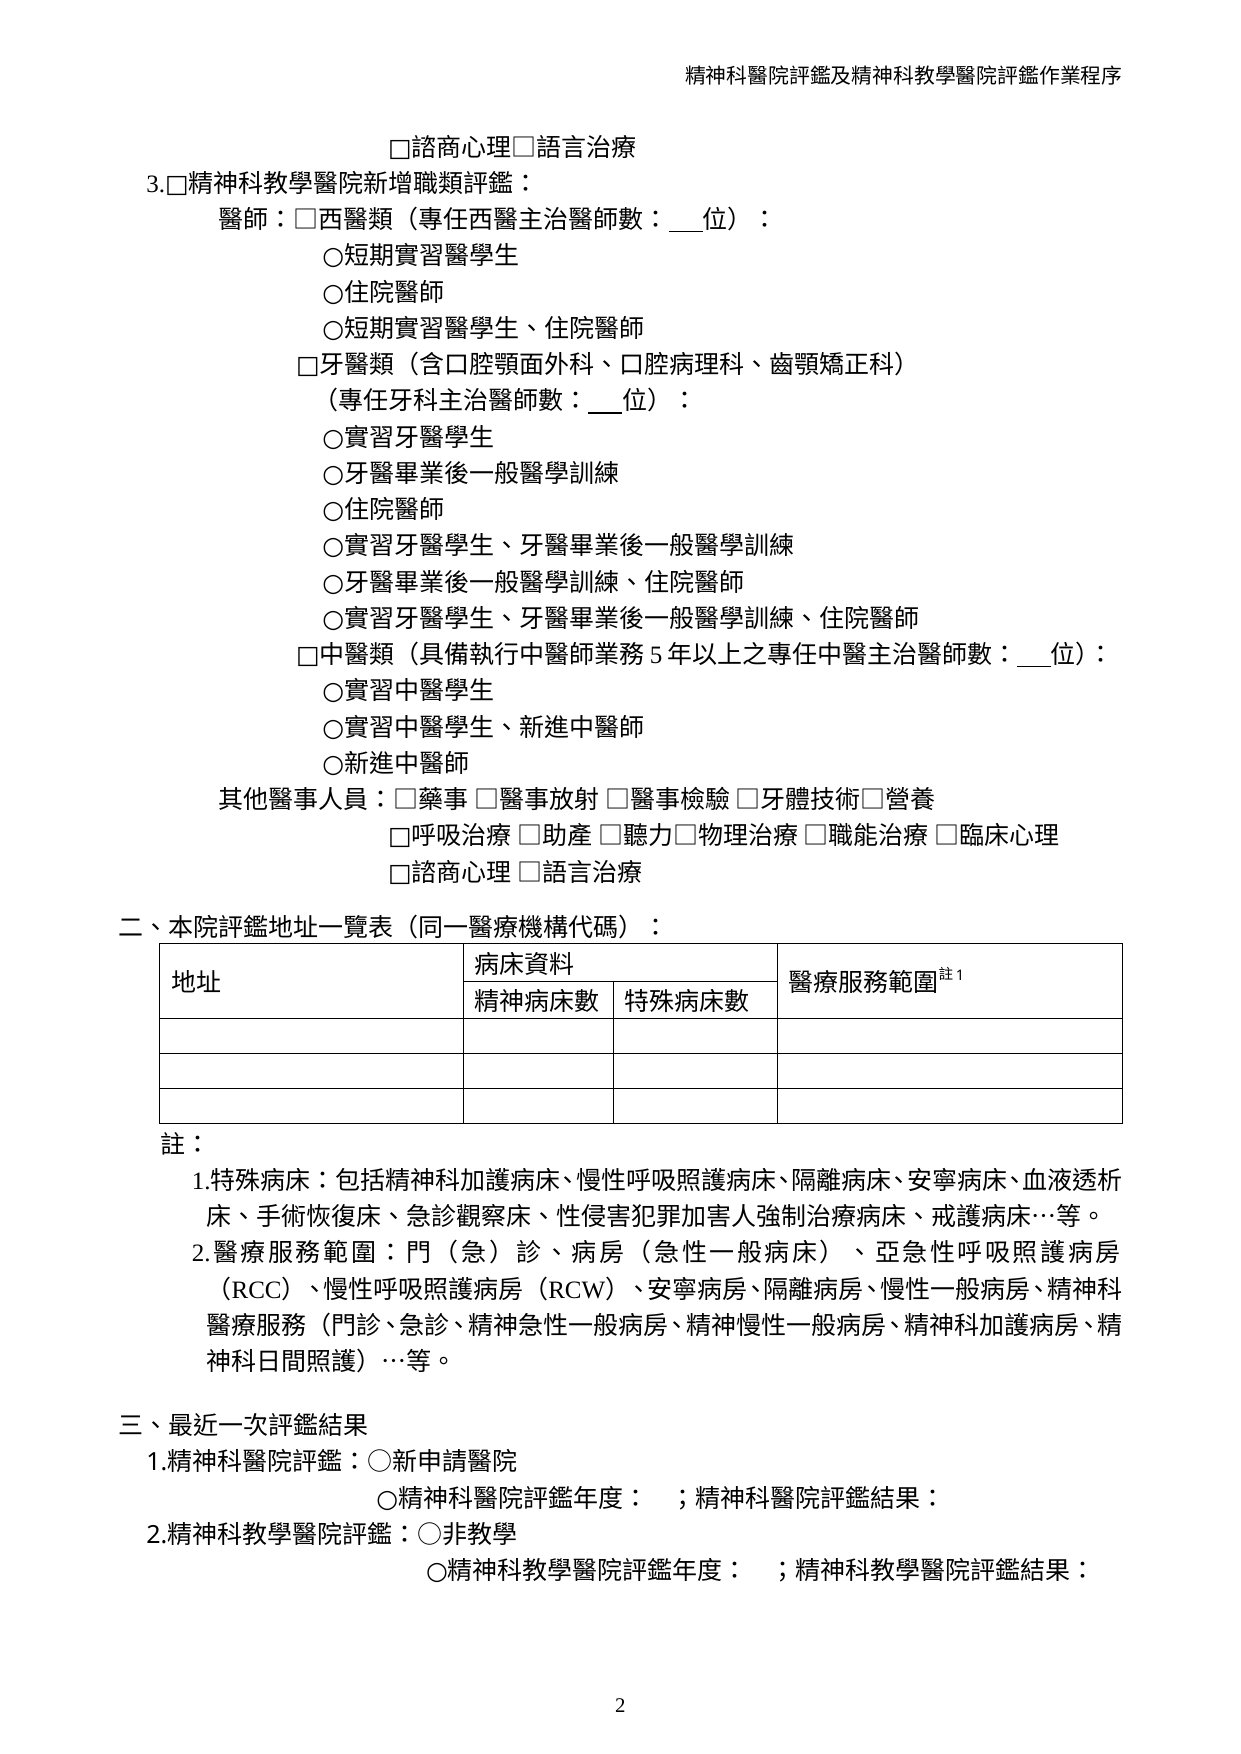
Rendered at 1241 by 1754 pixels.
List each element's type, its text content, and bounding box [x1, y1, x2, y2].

text □諮商心理□語言治療 [316, 127, 1122, 163]
table_cell 精神病床數 [464, 982, 613, 1018]
text ○住院醫師 [276, 489, 1122, 526]
text □諮商心理 □語言治療 [316, 852, 1122, 888]
table_cell [160, 1019, 463, 1053]
text □中醫類（具備執行中醫師業務5年以上之專任中醫主治醫師數： 位）： [243, 634, 1122, 671]
text ○實習中醫學生 [276, 671, 1122, 707]
text □牙醫類（含口腔顎面外科、口腔病理科、齒顎矯正科） [243, 344, 1122, 381]
text ○短期實習醫學生 [276, 236, 1122, 272]
table_cell [614, 1019, 777, 1053]
table_cell [614, 1054, 777, 1088]
text （專任牙科主治醫師數： 位）： [313, 381, 1122, 417]
text ○實習中醫學生、新進中醫師 [276, 707, 1122, 743]
table_cell [464, 1019, 613, 1053]
text ○新進中醫師 [276, 743, 1122, 779]
table_header 病床資料 [464, 944, 777, 981]
text ○牙醫畢業後一般醫學訓練 [276, 453, 1122, 489]
text ○住院醫師 [276, 272, 1122, 308]
text □呼吸治療 □助產 □聽力□物理治療 □職能治療 □臨床心理 [316, 816, 1122, 852]
text 3.□精神科教學醫院新增職類評鑑： [146, 163, 1122, 199]
table_cell [778, 1054, 1122, 1088]
table_cell [464, 1054, 613, 1088]
table_cell [778, 1019, 1122, 1053]
text 三、最近一次評鑑結果 [118, 1406, 1122, 1442]
text ○牙醫畢業後一般醫學訓練、住院醫師 [276, 562, 1122, 598]
table_cell [778, 1089, 1122, 1123]
text 二、本院評鑑地址一覽表（同一醫療機構代碼）： [118, 907, 1122, 943]
table_cell [464, 1089, 613, 1123]
table_header 地址 [160, 944, 463, 1018]
table_header 醫療服務範圍註1 [778, 944, 1122, 1018]
text ○實習牙醫學生、牙醫畢業後一般醫學訓練、住院醫師 [276, 598, 1122, 634]
table_cell 特殊病床數 [614, 982, 777, 1018]
text ○精神科醫院評鑑年度： ；精神科醫院評鑑結果： [221, 1478, 1122, 1514]
text 其他醫事人員：□藥事 □醫事放射 □醫事檢驗 □牙體技術□營養 [118, 779, 1134, 816]
text ○實習牙醫學生、牙醫畢業後一般醫學訓練 [276, 526, 1122, 562]
text 2.精神科教學醫院評鑑：○非教學 [146, 1514, 1122, 1551]
text 醫師：□西醫類（專任西醫主治醫師數： 位）： [118, 199, 1134, 236]
text ○實習牙醫學生 [276, 417, 1122, 453]
text 註： [160, 1124, 1122, 1160]
text ○精神科教學醫院評鑑年度： ；精神科教學醫院評鑑結果： [351, 1551, 1122, 1587]
text 2.醫療服務範圍：門（急）診、病房（急性一般病床）、亞急性呼吸照護病房（RCC）、慢性呼吸照護病房（RCW）、安寧病房、隔離病房、慢性一般病房、精神科醫療服務（門診、急診、精神急性一般病房、精神慢性一般病房、精神科加護病房、精神科日間照護）…等。 [192, 1233, 1122, 1378]
table_cell [614, 1089, 777, 1123]
table_cell [160, 1089, 463, 1123]
text 1.精神科醫院評鑑：○新申請醫院 [146, 1442, 1122, 1478]
text ○短期實習醫學生、住院醫師 [276, 308, 1122, 344]
text 1.特殊病床：包括精神科加護病床、慢性呼吸照護病床、隔離病床、安寧病床、血液透析床、手術恢復床、急診觀察床、性侵害犯罪加害人強制治療病床、戒護病床…等。 [192, 1160, 1122, 1233]
table_cell [160, 1054, 463, 1088]
